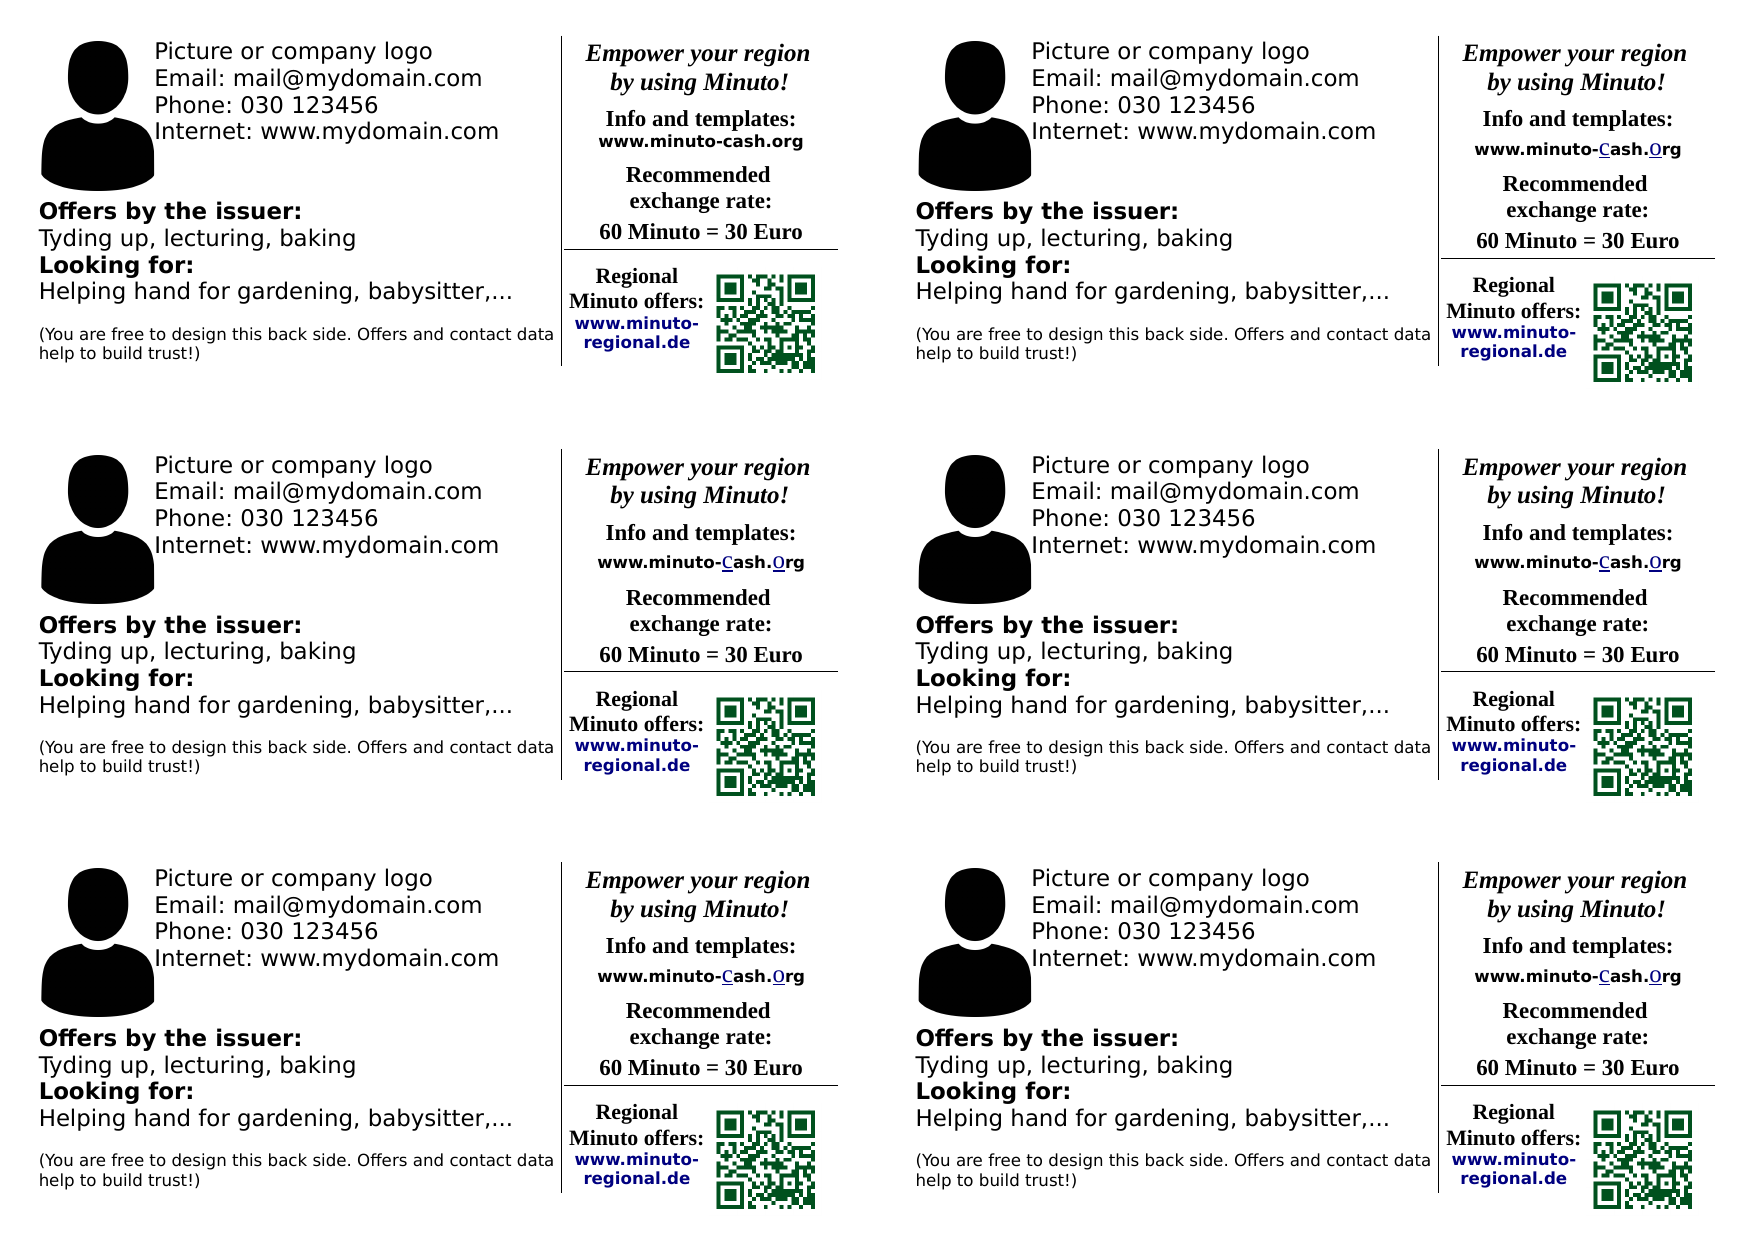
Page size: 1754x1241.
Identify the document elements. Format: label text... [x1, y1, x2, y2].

picture [709, 1103, 822, 1216]
picture [41, 455, 155, 604]
table_header Picture or company logo Email: mail@mydomain.com Phone: 030 123456 Internet: www.mydomain.com Offers by the issuer: Tyding up, lecturing, baking Looking for: Helping hand for gardening, babysitter,... (You are free to design this back side. Offers and contact data help to build trust!) [36, 862, 561, 1193]
table_header Empower your region by using Minuto! Info and templates: www.minuto-cash.org Recommended exchange rate: 60 Minuto = 30 Euro Regional Minuto offers: www.minuto-regional.de [562, 36, 841, 366]
table_header Picture or company logo Email: mail@mydomain.com Phone: 030 123456 Internet: www.mydomain.com Offers by the issuer: Tyding up, lecturing, baking Looking for: Helping hand for gardening, babysitter,... (You are free to design this back side. Offers and contact data help to build trust!) [913, 862, 1438, 1193]
picture [41, 41, 155, 191]
picture [709, 267, 822, 380]
table_header Empower your region by using Minuto! Info and templates: www.minuto-cash.org Recommended exchange rate: 60 Minuto = 30 Euro Regional Minuto offers: www.minuto-regional.de [1439, 36, 1718, 366]
picture [1586, 690, 1699, 803]
table_header Empower your region by using Minuto! Info and templates: www.minuto-cash.org Recommended exchange rate: 60 Minuto = 30 Euro Regional Minuto offers: www.minuto-regional.de [562, 862, 841, 1193]
table_header Picture or company logo Email: mail@mydomain.com Phone: 030 123456 Internet: www.mydomain.com Offers by the issuer: Tyding up, lecturing, baking Looking for: Helping hand for gardening, babysitter,... (You are free to design this back side. Offers and contact data help to build trust!) [36, 449, 561, 779]
picture [1586, 276, 1699, 389]
table_header Empower your region by using Minuto! Info and templates: www.minuto-cash.org Recommended exchange rate: 60 Minuto = 30 Euro Regional Minuto offers: www.minuto-regional.de [1439, 449, 1718, 779]
picture [1586, 1103, 1699, 1216]
table_header Empower your region by using Minuto! Info and templates: www.minuto-cash.org Recommended exchange rate: 60 Minuto = 30 Euro Regional Minuto offers: www.minuto-regional.de [1439, 862, 1718, 1193]
table_header Picture or company logo Email: mail@mydomain.com Phone: 030 123456 Internet: www.mydomain.com Offers by the issuer: Tyding up, lecturing, baking Looking for: Helping hand for gardening, babysitter,... (You are free to design this back side. Offers and contact data help to build trust!) [36, 36, 561, 366]
picture [709, 690, 822, 803]
table_header Picture or company logo Email: mail@mydomain.com Phone: 030 123456 Internet: www.mydomain.com Offers by the issuer: Tyding up, lecturing, baking Looking for: Helping hand for gardening, babysitter,... (You are free to design this back side. Offers and contact data help to build trust!) [913, 36, 1438, 366]
picture [41, 868, 155, 1017]
table_header Picture or company logo Email: mail@mydomain.com Phone: 030 123456 Internet: www.mydomain.com Offers by the issuer: Tyding up, lecturing, baking Looking for: Helping hand for gardening, babysitter,... (You are free to design this back side. Offers and contact data help to build trust!) [913, 449, 1438, 779]
picture [918, 455, 1032, 604]
table_header Empower your region by using Minuto! Info and templates: www.minuto-cash.org Recommended exchange rate: 60 Minuto = 30 Euro Regional Minuto offers: www.minuto-regional.de [562, 449, 841, 779]
picture [918, 41, 1032, 191]
picture [918, 868, 1032, 1017]
